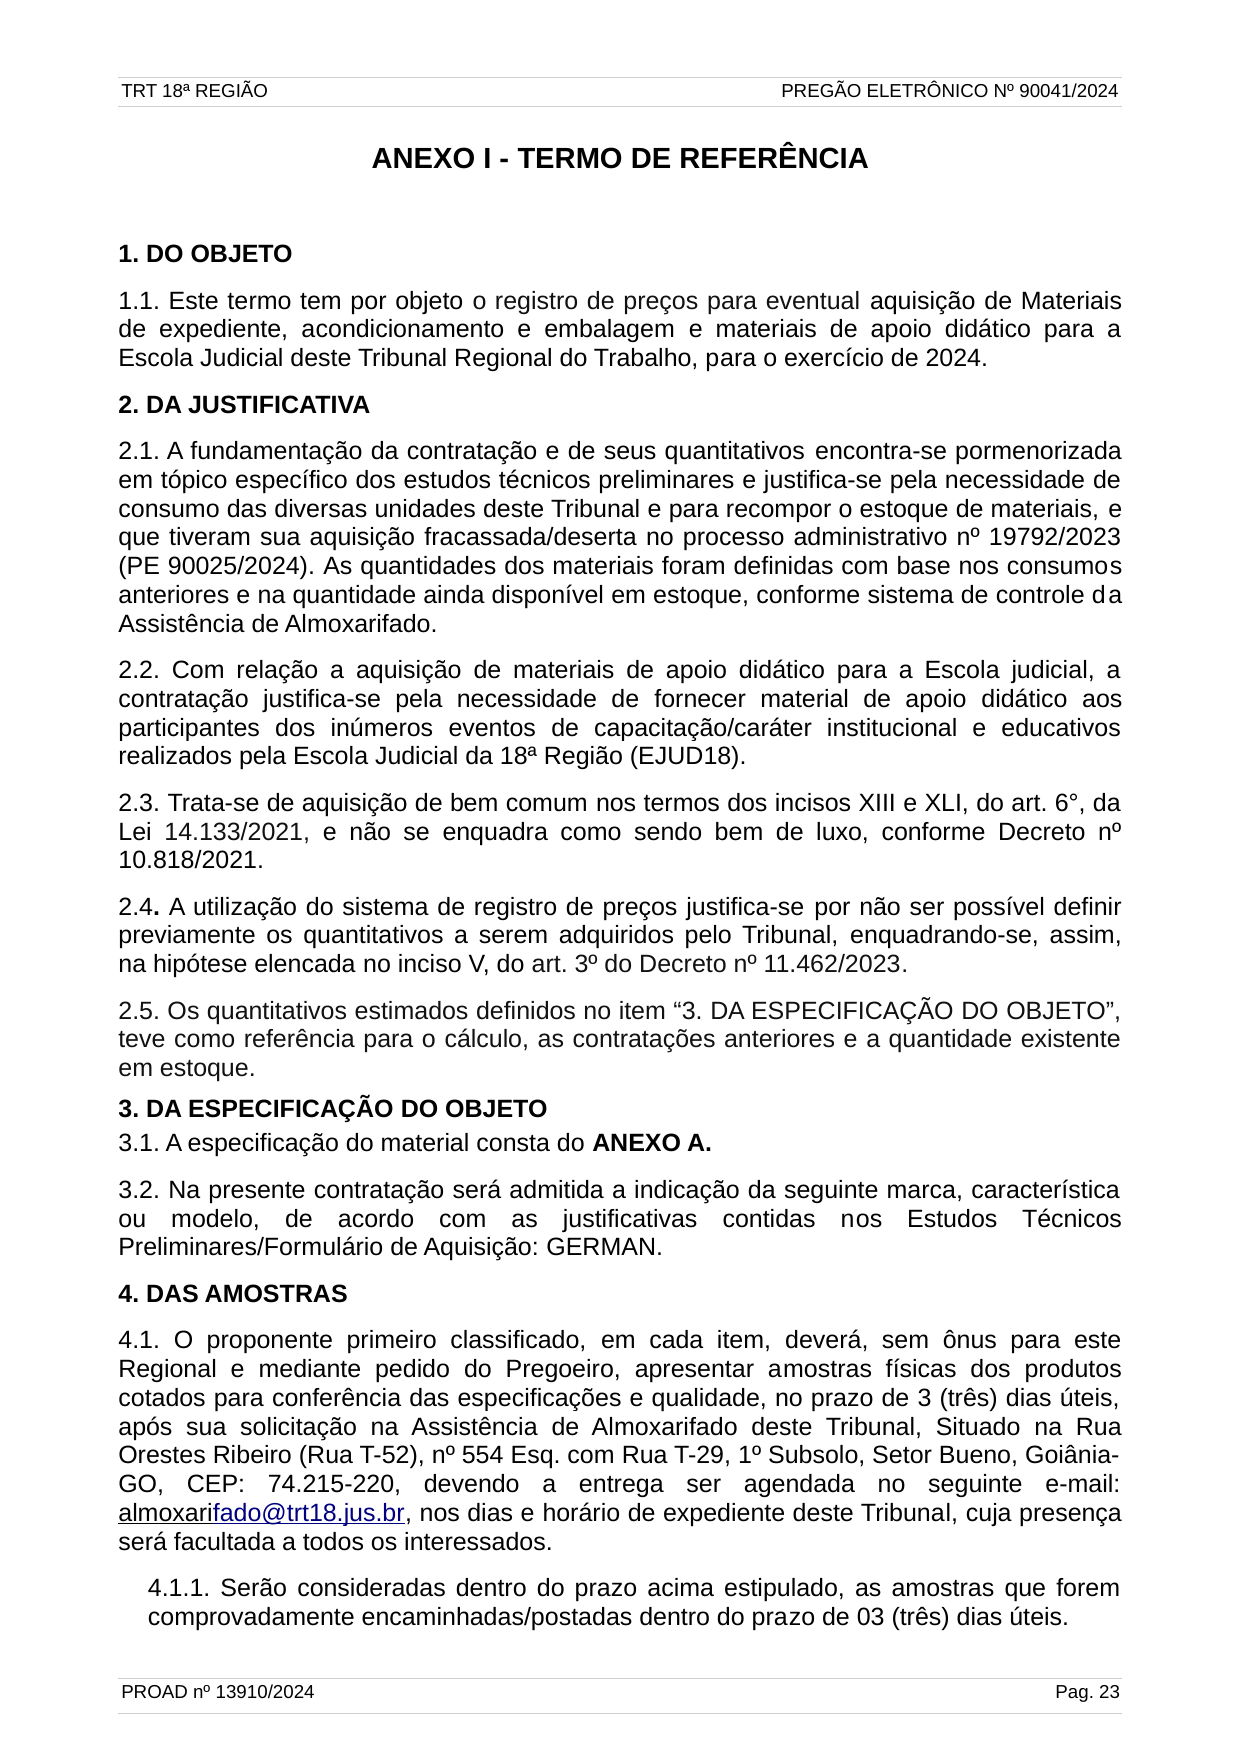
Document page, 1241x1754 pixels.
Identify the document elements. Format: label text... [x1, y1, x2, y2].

text 4.1.1. Serão consideradas dentro do prazo acima estipulado, as amostras que forem comprovadamente encaminhadas/postadas dentro do prazo de 03 (três) dias úteis. [148, 1573, 1122, 1630]
text 4.1. O proponente primeiro classificado, em cada item, deverá, sem ônus para este Regional e mediante pedido do Pregoeiro, apresentar amostras físicas dos produtos cotados para conferência das especificações e qualidade, no prazo de 3 (três) dias úteis, após sua solicitação na Assistência de Almoxarifado deste Tribunal, Situado na Rua Orestes Ribeiro (Rua T-52), nº 554 Esq. com Rua T-29, 1º Subsolo, Setor Bueno, Goiânia-GO, CEP: 74.215-220, devendo a entrega ser agendada no seguinte e-mail: almoxarifado@trt18.jus.br, nos dias e horário de expediente deste Tribunal, cuja presença será facultada a todos os interessados. [118, 1325, 1122, 1555]
list 3. DA ESPECIFICAÇÃO DO OBJETO [118, 1094, 1122, 1122]
text 1. DO OBJETO [118, 239, 1122, 268]
text 3.1. A especificação do material consta do ANEXO A. [118, 1128, 1122, 1157]
text 4. DAS AMOSTRAS [118, 1279, 1122, 1307]
text 3.2. Na presente contratação será admitida a indicação da seguinte marca, característica ou modelo, de acordo com as justificativas contidas nos Estudos Técnicos Preliminares/Formulário de Aquisição: GERMAN. [118, 1175, 1122, 1261]
text 2.1. A fundamentação da contratação e de seus quantitativos encontra-se pormenorizada em tópico específico dos estudos técnicos preliminares e justifica-se pela necessidade de consumo das diversas unidades deste Tribunal e para recompor o estoque de materiais, e que tiveram sua aquisição fracassada/deserta no processo administrativo nº 19792/2023 (PE 90025/2024). As quantidades dos materiais foram definidas com base nos consumos anteriores e na quantidade ainda disponível em estoque, conforme sistema de controle da Assistência de Almoxarifado. [118, 436, 1122, 637]
text 2. DA JUSTIFICATIVA [118, 389, 1122, 418]
text 2.3. Trata-se de aquisição de bem comum nos termos dos incisos XIII e XLI, do art. 6°, da Lei 14.133/2021, e não se enquadra como sendo bem de luxo, conforme Decreto nº 10.818/2021. [118, 788, 1122, 874]
text 2.4. A utilização do sistema de registro de preços justifica-se por não ser possível definir previamente os quantitativos a serem adquiridos pelo Tribunal, enquadrando-se, assim, na hipótese elencada no inciso V, do art. 3º do Decreto nº 11.462/2023. [118, 892, 1122, 978]
text 2.5. Os quantitativos estimados definidos no item “3. DA ESPECIFICAÇÃO DO OBJETO”, teve como referência para o cálculo, as contratações anteriores e a quantidade existente em estoque. [118, 996, 1122, 1082]
text ANEXO I - TERMO DE REFERÊNCIA [118, 141, 1122, 175]
text 1.1. Este termo tem por objeto o registro de preços para eventual aquisição de Materiais de expediente, acondicionamento e embalagem e materiais de apoio didático para a Escola Judicial deste Tribunal Regional do Trabalho, para o exercício de 2024. [118, 286, 1122, 372]
text 2.2. Com relação a aquisição de materiais de apoio didático para a Escola judicial, a contratação justifica-se pela necessidade de fornecer material de apoio didático aos participantes dos inúmeros eventos de capacitação/caráter institucional e educativos realizados pela Escola Judicial da 18ª Região (EJUD18). [118, 655, 1122, 770]
